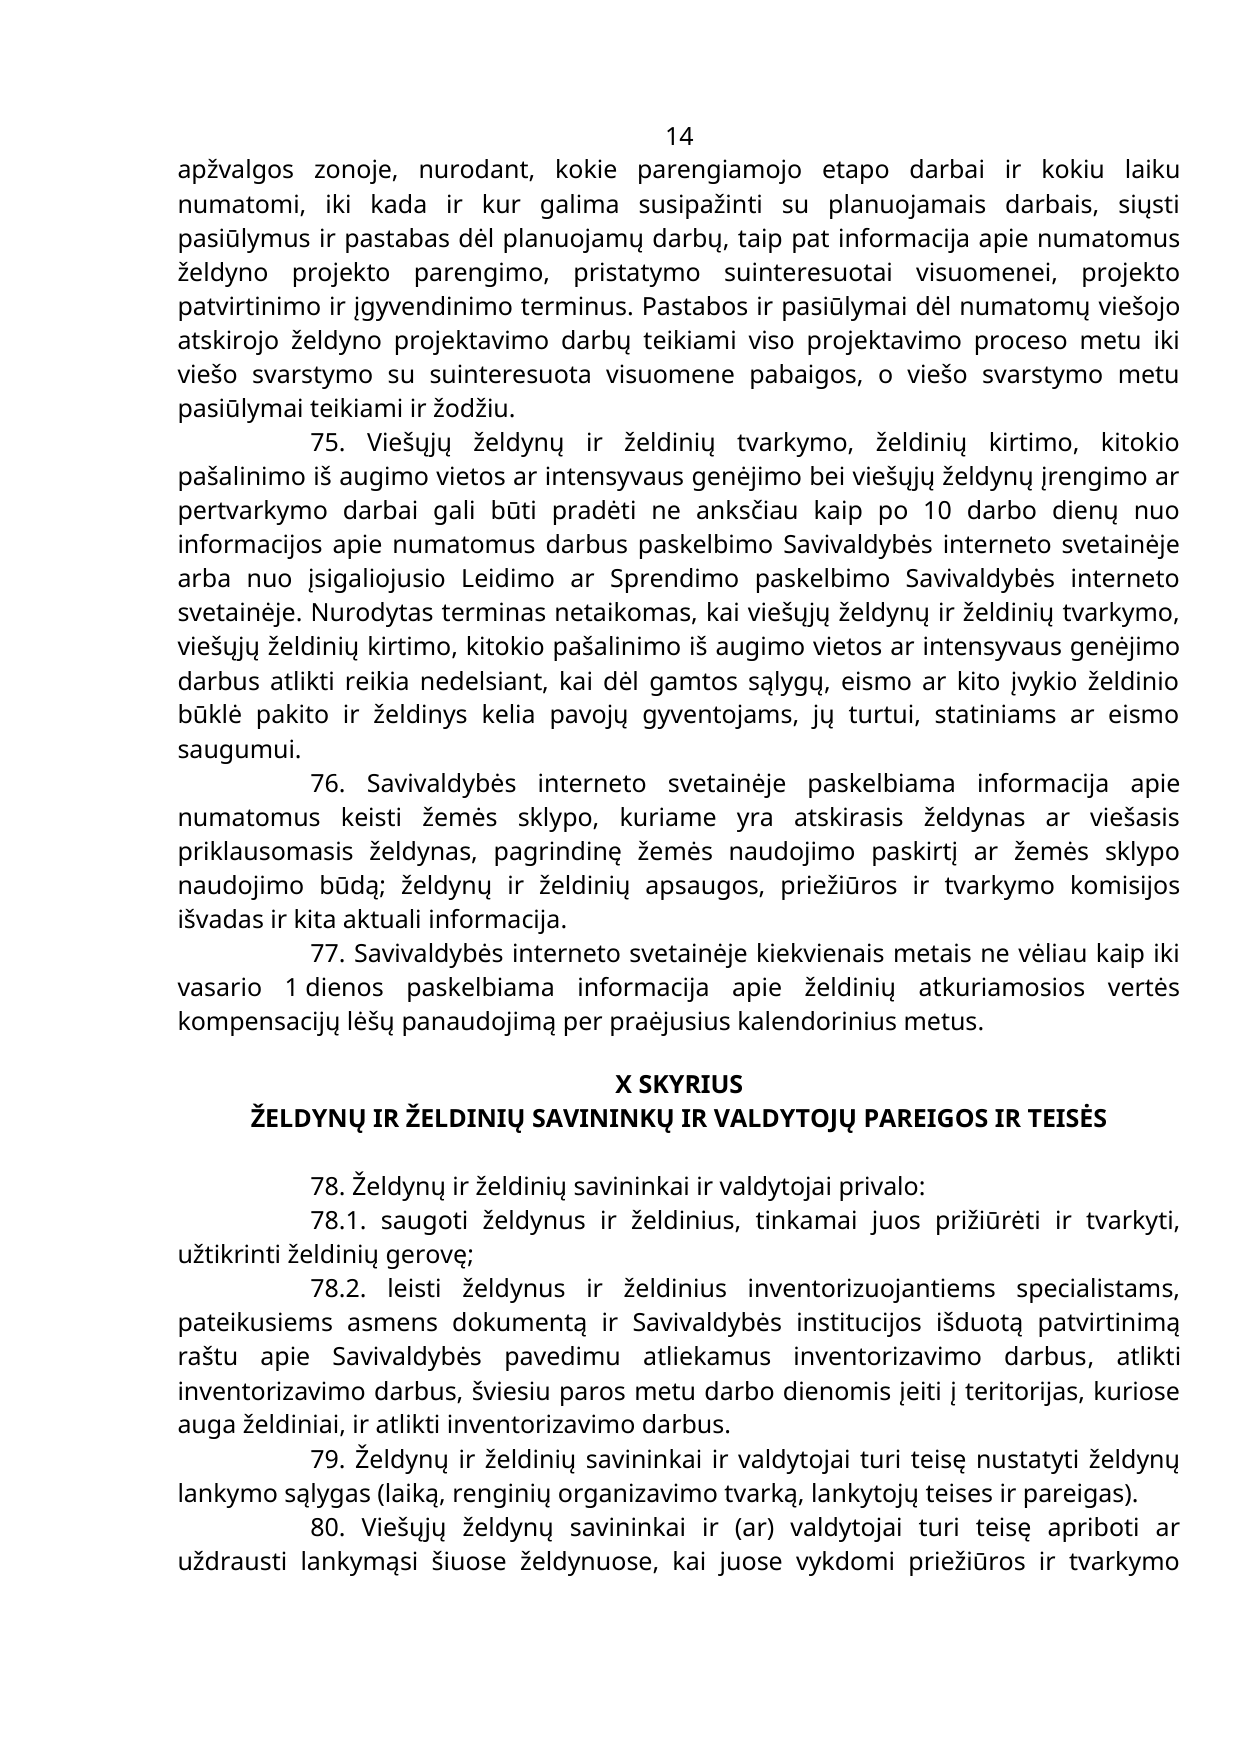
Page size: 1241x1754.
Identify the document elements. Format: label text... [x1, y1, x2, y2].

text 75. Viešųjų želdynų ir želdinių tvarkymo, želdinių kirtimo, kitokio pašalinimo iš augimo vietos ar intensyvaus genėjimo bei viešųjų želdynų įrengimo ar pertvarkymo darbai gali būti pradėti ne anksčiau kaip po 10 darbo dienų nuo informacijos apie numatomus darbus paskelbimo Savivaldybės interneto svetainėje arba nuo įsigaliojusio Leidimo ar Sprendimo paskelbimo Savivaldybės interneto svetainėje. Nurodytas terminas netaikomas, kai viešųjų želdynų ir želdinių tvarkymo, viešųjų želdinių kirtimo, kitokio pašalinimo iš augimo vietos ar intensyvaus genėjimo darbus atlikti reikia nedelsiant, kai dėl gamtos sąlygų, eismo ar kito įvykio želdinio būklė pakito ir želdinys kelia pavojų gyventojams, jų turtui, statiniams ar eismo saugumui. [177, 425, 1181, 765]
text 77. Savivaldybės interneto svetainėje kiekvienais metais ne vėliau kaip iki vasario 1 dienos paskelbiama informacija apie želdinių atkuriamosios vertės kompensacijų lėšų panaudojimą per praėjusius kalendorinius metus. [177, 936, 1181, 1038]
text X SKYRIUS [177, 1067, 1181, 1101]
text 78.2. leisti želdynus ir želdinius inventorizuojantiems specialistams, pateikusiems asmens dokumentą ir Savivaldybės institucijos išduotą patvirtinimą raštu apie Savivaldybės pavedimu atliekamus inventorizavimo darbus, atlikti inventorizavimo darbus, šviesiu paros metu darbo dienomis įeiti į teritorijas, kuriose auga želdiniai, ir atlikti inventorizavimo darbus. [177, 1271, 1181, 1441]
text 78.1. saugoti želdynus ir želdinius, tinkamai juos prižiūrėti ir tvarkyti, užtikrinti želdinių gerovę; [177, 1203, 1181, 1271]
text 80. Viešųjų želdynų savininkai ir (ar) valdytojai turi teisę apriboti ar uždrausti lankymąsi šiuose želdynuose, kai juose vykdomi priežiūros ir tvarkymo [177, 1509, 1181, 1577]
text 78. Želdynų ir želdinių savininkai ir valdytojai privalo: [177, 1169, 1181, 1203]
text apžvalgos zonoje, nurodant, kokie parengiamojo etapo darbai ir kokiu laiku numatomi, iki kada ir kur galima susipažinti su planuojamais darbais, siųsti pasiūlymus ir pastabas dėl planuojamų darbų, taip pat informacija apie numatomus želdyno projekto parengimo, pristatymo suinteresuotai visuomenei, projekto patvirtinimo ir įgyvendinimo terminus. Pastabos ir pasiūlymai dėl numatomų viešojo atskirojo želdyno projektavimo darbų teikiami viso projektavimo proceso metu iki viešo svarstymo su suinteresuota visuomene pabaigos, o viešo svarstymo metu pasiūlymai teikiami ir žodžiu. [177, 152, 1181, 425]
text 76. Savivaldybės interneto svetainėje paskelbiama informacija apie numatomus keisti žemės sklypo, kuriame yra atskirasis želdynas ar viešasis priklausomasis želdynas, pagrindinę žemės naudojimo paskirtį ar žemės sklypo naudojimo būdą; želdynų ir želdinių apsaugos, priežiūros ir tvarkymo komisijos išvadas ir kita aktuali informacija. [177, 765, 1181, 936]
text 79. Želdynų ir želdinių savininkai ir valdytojai turi teisę nustatyti želdynų lankymo sąlygas (laiką, renginių organizavimo tvarką, lankytojų teises ir pareigas). [177, 1441, 1181, 1509]
text ŽELDYNŲ IR ŽELDINIŲ SAVININKŲ IR VALDYTOJŲ PAREIGOS IR TEISĖS [177, 1101, 1181, 1135]
